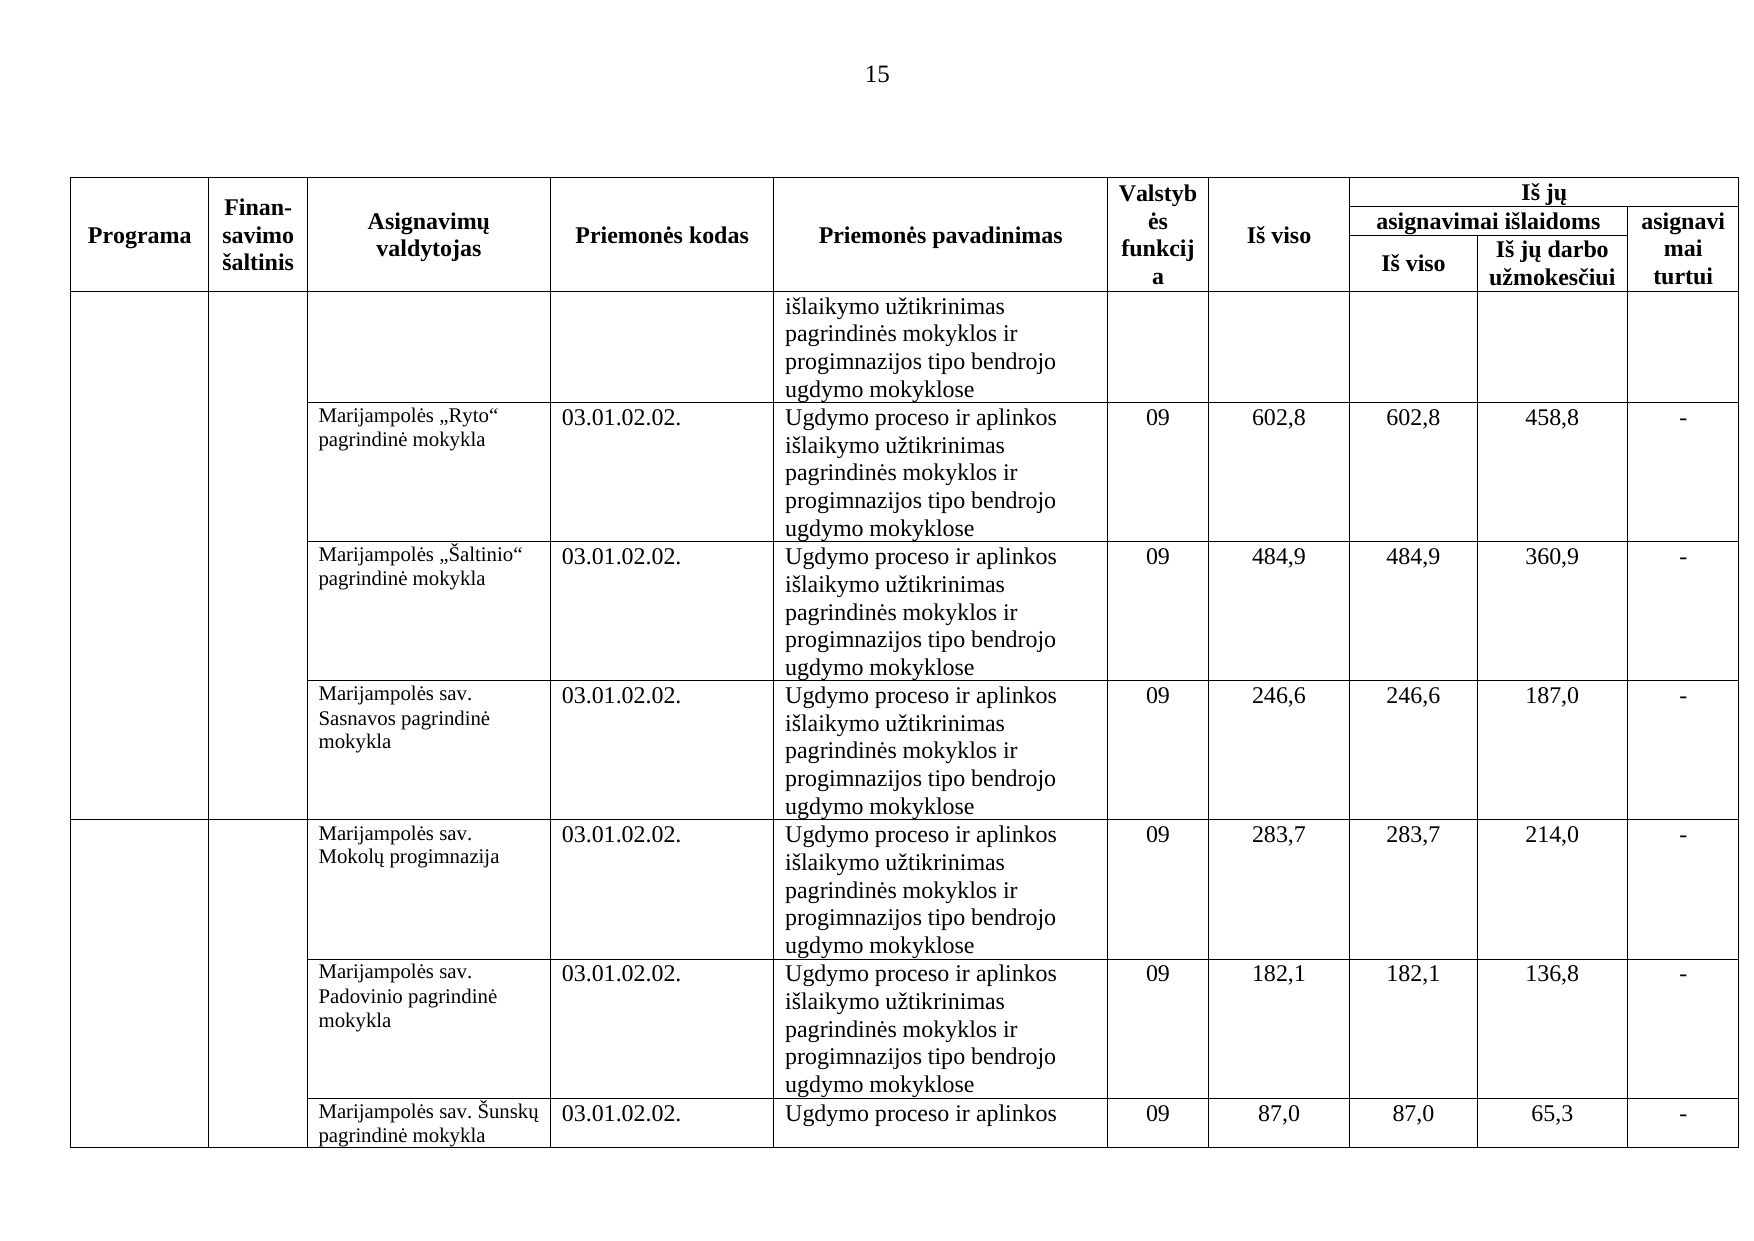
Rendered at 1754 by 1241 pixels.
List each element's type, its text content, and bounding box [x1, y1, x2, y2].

table_cell 484,9 [1209, 542, 1349, 680]
table_header Programa [71, 178, 208, 291]
table_cell Marijampolės sav. Padovinio pagrindinė mokykla [308, 960, 550, 1097]
table_cell Ugdymo proceso ir aplinkos išlaikymo užtikrinimas pagrindinės mokyklos ir progimnazijos tipo bendrojo ugdymo mokyklose [774, 820, 1107, 958]
table_cell 03.01.02.02. [551, 403, 773, 541]
table_cell [209, 292, 307, 819]
table_cell Ugdymo proceso ir aplinkos išlaikymo užtikrinimas pagrindinės mokyklos ir progimnazijos tipo bendrojo ugdymo mokyklose [774, 542, 1107, 680]
table_cell 182,1 [1209, 960, 1349, 1097]
table_cell [71, 292, 208, 819]
table_cell - [1628, 681, 1738, 819]
table_cell 03.01.02.02. [551, 820, 773, 958]
table_header Asignavimų valdytojas [308, 178, 550, 291]
table_cell Ugdymo proceso ir aplinkos [774, 1099, 1107, 1147]
table_cell 602,8 [1209, 403, 1349, 541]
table_cell 03.01.02.02. [551, 960, 773, 1097]
table_cell asignavimai turtui įsigyti [1628, 207, 1738, 291]
table_cell [209, 820, 307, 1147]
table_cell [1478, 292, 1627, 402]
table_cell Iš viso [1350, 236, 1477, 291]
table_cell 09 [1108, 403, 1208, 541]
table_cell 03.01.02.02. [551, 681, 773, 819]
table_header Iš viso [1209, 178, 1349, 291]
table_cell - [1628, 820, 1738, 958]
table_cell 65,3 [1478, 1099, 1627, 1147]
table_cell 214,0 [1478, 820, 1627, 958]
table_cell - [1628, 542, 1738, 680]
table_cell [71, 820, 208, 1147]
table_header Valstybės funkcija [1108, 178, 1208, 291]
table_cell Iš jų darbo užmokesčiui [1478, 236, 1627, 291]
table_cell Marijampolės „Šaltinio“ pagrindinė mokykla [308, 542, 550, 680]
table_cell Ugdymo proceso ir aplinkos išlaikymo užtikrinimas pagrindinės mokyklos ir progimnazijos tipo bendrojo ugdymo mokyklose [774, 403, 1107, 541]
table_cell 283,7 [1350, 820, 1477, 958]
table_cell [1108, 292, 1208, 402]
table_cell 458,8 [1478, 403, 1627, 541]
table_cell 03.01.02.02. [551, 1099, 773, 1147]
table_cell 360,9 [1478, 542, 1627, 680]
table_cell asignavimai išlaidoms [1350, 207, 1627, 234]
table_cell [1209, 292, 1349, 402]
table_cell 09 [1108, 820, 1208, 958]
table_header Priemonės pavadinimas [774, 178, 1107, 291]
table_cell [308, 292, 550, 402]
table_cell 87,0 [1350, 1099, 1477, 1147]
table_cell 09 [1108, 1099, 1208, 1147]
table_cell 246,6 [1209, 681, 1349, 819]
table_cell Marijampolės sav. Šunskų pagrindinė mokykla [308, 1099, 550, 1147]
table_cell 246,6 [1350, 681, 1477, 819]
table_cell 09 [1108, 681, 1208, 819]
table_cell Ugdymo proceso ir aplinkos išlaikymo užtikrinimas pagrindinės mokyklos ir progimnazijos tipo bendrojo ugdymo mokyklose [774, 960, 1107, 1097]
table_cell 484,9 [1350, 542, 1477, 680]
table_cell 2,2 [1628, 292, 1738, 402]
table_cell Marijampolės sav. Mokolų progimnazija [308, 820, 550, 958]
table_cell [1350, 292, 1477, 402]
table_header Priemonės kodas [551, 178, 773, 291]
table_header Iš jų [1350, 178, 1738, 206]
table_header Finan-savimo šaltinis [209, 178, 307, 291]
table_cell išlaikymo užtikrinimas pagrindinės mokyklos ir progimnazijos tipo bendrojo ugdymo mokyklose [774, 292, 1107, 402]
table_cell - [1628, 1099, 1738, 1147]
table_cell 187,0 [1478, 681, 1627, 819]
table_cell - [1628, 403, 1738, 541]
table_cell 136,8 [1478, 960, 1627, 1097]
table_cell 87,0 [1209, 1099, 1349, 1147]
table_cell 09 [1108, 960, 1208, 1097]
table_cell 602,8 [1350, 403, 1477, 541]
table_cell Marijampolės „Ryto“ pagrindinė mokykla [308, 403, 550, 541]
table_cell 283,7 [1209, 820, 1349, 958]
table_cell Marijampolės sav. Sasnavos pagrindinė mokykla [308, 681, 550, 819]
table_cell Ugdymo proceso ir aplinkos išlaikymo užtikrinimas pagrindinės mokyklos ir progimnazijos tipo bendrojo ugdymo mokyklose [774, 681, 1107, 819]
table_cell 182,1 [1350, 960, 1477, 1097]
table_cell 03.01.02.02. [551, 542, 773, 680]
table_cell [551, 292, 773, 402]
table_cell 09 [1108, 542, 1208, 680]
table_cell - [1628, 960, 1738, 1097]
